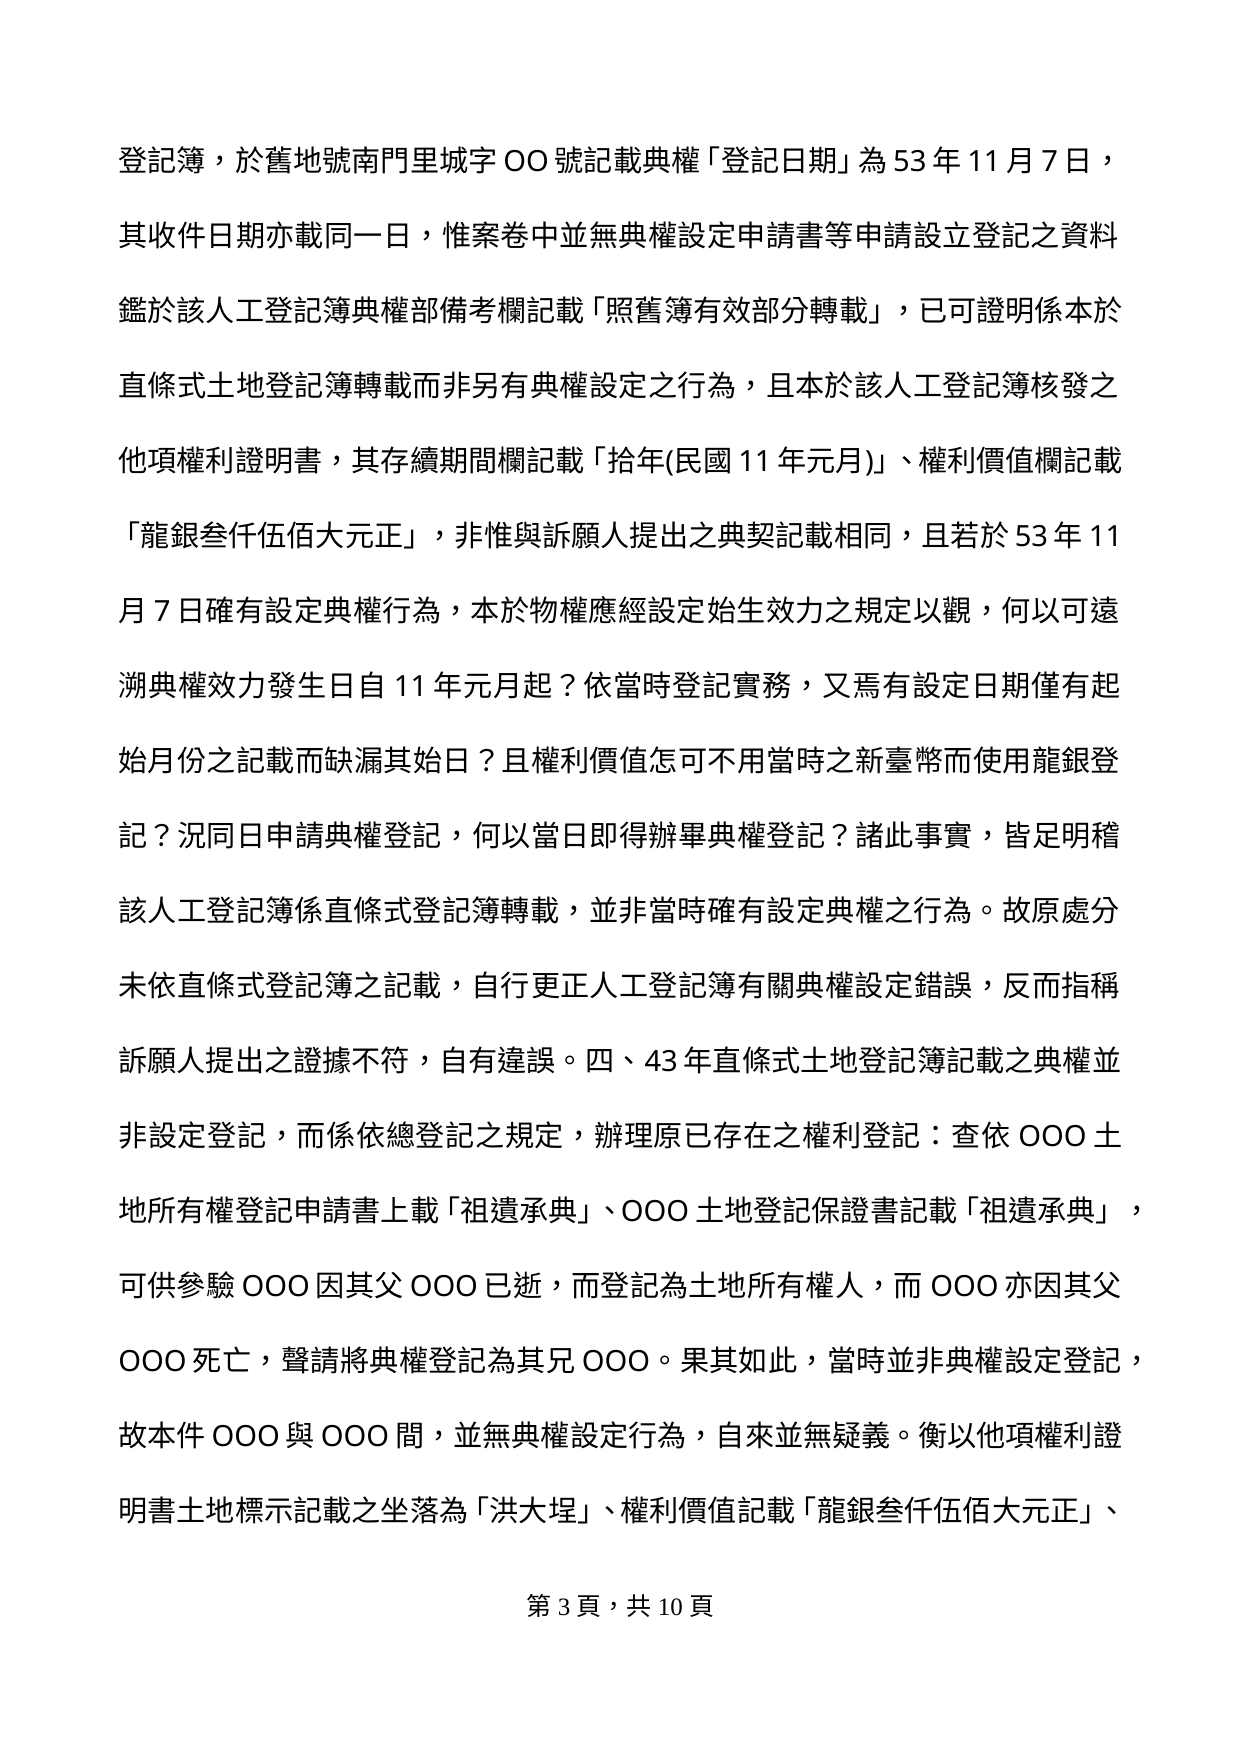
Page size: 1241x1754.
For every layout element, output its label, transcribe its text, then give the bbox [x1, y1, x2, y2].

text 訴願人訴願意旨略謂：一、訴願人於105年4月18日受送達原處分，至提起訴願，未逾訴願法第14條第1項之訴願期間，合先敘明。二、訴願人前以金門縣金城鎮OOO地號土地上典權人OOO典權登記無效，並已向原真正典權人OOO(有名OOO，於11年設定)即OOO之父回贖，本件由OOO第三順位繼承人之子嗣申請典權繼承，顯然不合法，應不予登記。案經原處分機關以本件典權之設定人為訴願人之父OOO，典權人為OOO，並於53年11月7日設定，與訴願人異議提出典契所記載之典權設定日期、出典人及典權人不同，本於土地法第43條規定，依土地法所為之登記有絕對效力，認訴願人之異議無理由而為駁回之處分。三、關於原處分書指稱系爭典權於53年設定，其設定人、典權人等事項與訴願人所附典契未合部分，係原處分機關未審視現行土地登記簿記載之設定日期及設定人、典權人乃自人工土地登記簿轉載，而人工土地登記簿則轉載自土地總登記時之直條式登記簿，各該登記簿登記之典權，並非依據設定行為而生，而係將總登記前已存在之典權登載而已：查訴願人祖父OOO(即出典人)於11年舊曆元月間將金城鎮OOO地號(當時土名OO埕、前地號係南門里城字第OO號)土地上之建築物出典予OOO(即OOO、亦即OOO等人之祖父)，後OOO離去金門，不知其所，無從回贖。43年間金門地區實施土地總登記時，OOO已逝，由其子即訴願人之父OOO申請登記為所有權人，同時OOO之女OOO亦以代管人之身分，取具保證書，本於「祖遺承典」(即OOO遺留)為由，申請以OOO之子OOO名義登記為典權人，並經當時直條式土地登記簿登記在案。但當時未有他項權利證明書之核發。後人工登記簿取代直條式登記簿，於舊地號南門里城字OO號記載典權「登記日期」為53年11月7日，其收件日期亦載同一日，惟案卷中並無典權設定申請書等申請設立登記之資料。鑑於該人工登記簿典權部備考欄記載「照舊簿有效部分轉載」，已可證明係本於直條式土地登記簿轉載而非另有典權設定之行為，且本於該人工登記簿核發之他項權利證明書，其存續期間欄記載「拾年(民國11年元月)」、權利價值欄記載「龍銀叁仟伍佰大元正」，非惟與訴願人提出之典契記載相同，且若於53年11月7日確有設定典權行為，本於物權應經設定始生效力之規定以觀，何以可遠溯典權效力發生日自11年元月起？依當時登記實務，又焉有設定日期僅有起始月份之記載而缺漏其始日？且權利價值怎可不用當時之新臺幣而使用龍銀登記？況同日申請典權登記，何以當日即得辦畢典權登記？諸此事實，皆足明稽該人工登記簿係直條式登記簿轉載，並非當時確有設定典權之行為。故原處分未依直條式登記簿之記載，自行更正人工登記簿有關典權設定錯誤，反而指稱訴願人提出之證據不符，自有違誤。四、43年直條式土地登記簿記載之典權並非設定登記，而係依總登記之規定，辦理原已存在之權利登記：查依OOO土地所有權登記申請書上載「祖遺承典」、OOO土地登記保證書記載「祖遺承典」，可供參驗OOO因其父OOO已逝，而登記為土地所有權人，而OOO亦因其父OOO死亡，聲請將典權登記為其兄OOO。果其如此，當時並非典權設定登記，故本件OOO與OOO間，並無典權設定行為，自來並無疑義。衡以他項權利證明書土地標示記載之坐落為「洪大埕」、權利價值記載「龍銀叁仟伍佰大元正」、權利存續期間「拾年」、典權設定日「民國十一年元月」，與典契所記載者除「民國拾壹年舊曆元月」微有差異外，皆屬相同，猶可覆按系爭典權於土地登記簿上之記載，皆來自OOO與OOO間之典權設定，並無OOO與OOO間之設定行為。五、OOO並非OOO唯一之繼承人，OOO代為登記OOO為唯一典權人，係無效之登記，原處分機關應為撤銷該登記之處分：本件OOO等人申辦OOO典權之繼承登記，係以第三順位繼承人之子嗣，包括OOO弟楊其賜、其妹OOO等人之子嗣等身分為之，果其如此，OOO之繼承人並非僅OOO一人，則43年間所為典權登記，本於繼承之規定，應登記為OOO之全部繼承人，故僅登記為OOO，係屬無效之登記。縱原處分機關於43年間為登記時，未悉OOO非僅OOO一人，但於OOO等人申辦繼承時，既知其事，自應撤銷該43年間OOO之典權登記，要求OOO等人辦理OOO典權之繼承登記後，另以OOO為被繼承人申辦第一順位之繼承登記，乃竟准以OOO為被繼承人，而以弟妹之繼承順位辦理繼承，自有未洽，而其未撤銷OOO之典權登記，更屬違失。六、關於原處分所稱訴願人提出典契與系爭典權於53年設定之權利範圍不同，宜指典契上典權記載之標的為建築物，而53年轉載之典權標的厥為土地乙節，按43年所以登載OOO為土地典權人，係因當時南門里OOO號土地上之建築物未有保存登記，無法為典權之登載，故以土地標示按祖遺出典或祖遺承典之意旨而為登記。然如上所述，本件43年或53年OOO典權之登載皆來自11年OOO與OOO設定之典契，衡以他項權利證明書存根記載之事項與典契之記載相同，尚足憑稽。果原處分認OOO與OOO設定典權之典契，係屬建築物，而43年或53年OOO典權登記之標的係土地，則發現OOO典權登記所憑之典契，其標的物不同，更應撤銷該典權登記之處分而為塗銷，豈可任令其違失狀態存在，要屬失職。矧43年土地總登記時，金門尚處軍管時期，屬封閉地區，對於登記實務，按民情者多於依法令規章行事，此今，金門地區行政作業，既已上軌道，發現前此錯誤之登記，自應更正，以符法制。豈得將前此錯誤行政，作為攻詰與典契不符之口實？其有錯亂，彰然可鑑。七、土地法第43條規定登記之絕對效力，並非指真正權利人在登記名義人將權利移轉第三人前，亦受該登記效力之規範：最高法院40年第1892號判例正面論述：「土地法第四十三條所謂登記有絕對效力，係為保護因信賴登記取得土地權利之第三人而設，故登記原因無效或得撤銷時，在第三人未取得土地權利前，真正權利人對於登記名義人自仍得主張之。」同院41年台上字第323號判例反面論述「土地法第四十三條所謂登記有絕對效力，係為保護第三人起見，將登記事項賦與絕對真實之公信力，故真正權利人祇許在未有第三人取得權利前，以登記原因無效或得撤銷為塗銷登記之請求，若至已有第三人本於現存之登記而為取得權利之新登記以後，則除得依土地法第六十八條規定請求損害賠償外，不得更為塗銷登記之請求，因之真正權利人對於第三人依此取得之不動產，訴請返還，自無法律上之根據。」是土地法第43條係為保護第三人而規定土地登記有絕對效力，若與保護第三人，即無所謂登記有絕對效力。原處分機關係本件登記之主管機關，該典權設定既屬無效，而尚未移轉登記於第三人，不生所謂登記有絕對效力之問題，則原處分機關援引上開規定顯有錯誤。八、綜上所述，本件OOO典權登記既屬無效，不生以第三順位繼承人辦理繼承之問題，OOO等人提出之繼承系統自難核實，尚難准予申辦繼承登記。原處分機關應撤銷OOO之典權登記處分，依辦理OOO繼承人之典權登記後，始有辦理該典權繼承登記之問題。原訴願機關之處分顯有違誤，爰此訴願如上，另檢附系爭土地現行登記簿，地號重編前(城段OOO地號)及其後(OOO地號)之土地登記簿謄本。謹請貴府依法撤銷原處分，俾維權益云云。 [118, 121, 1122, 1546]
